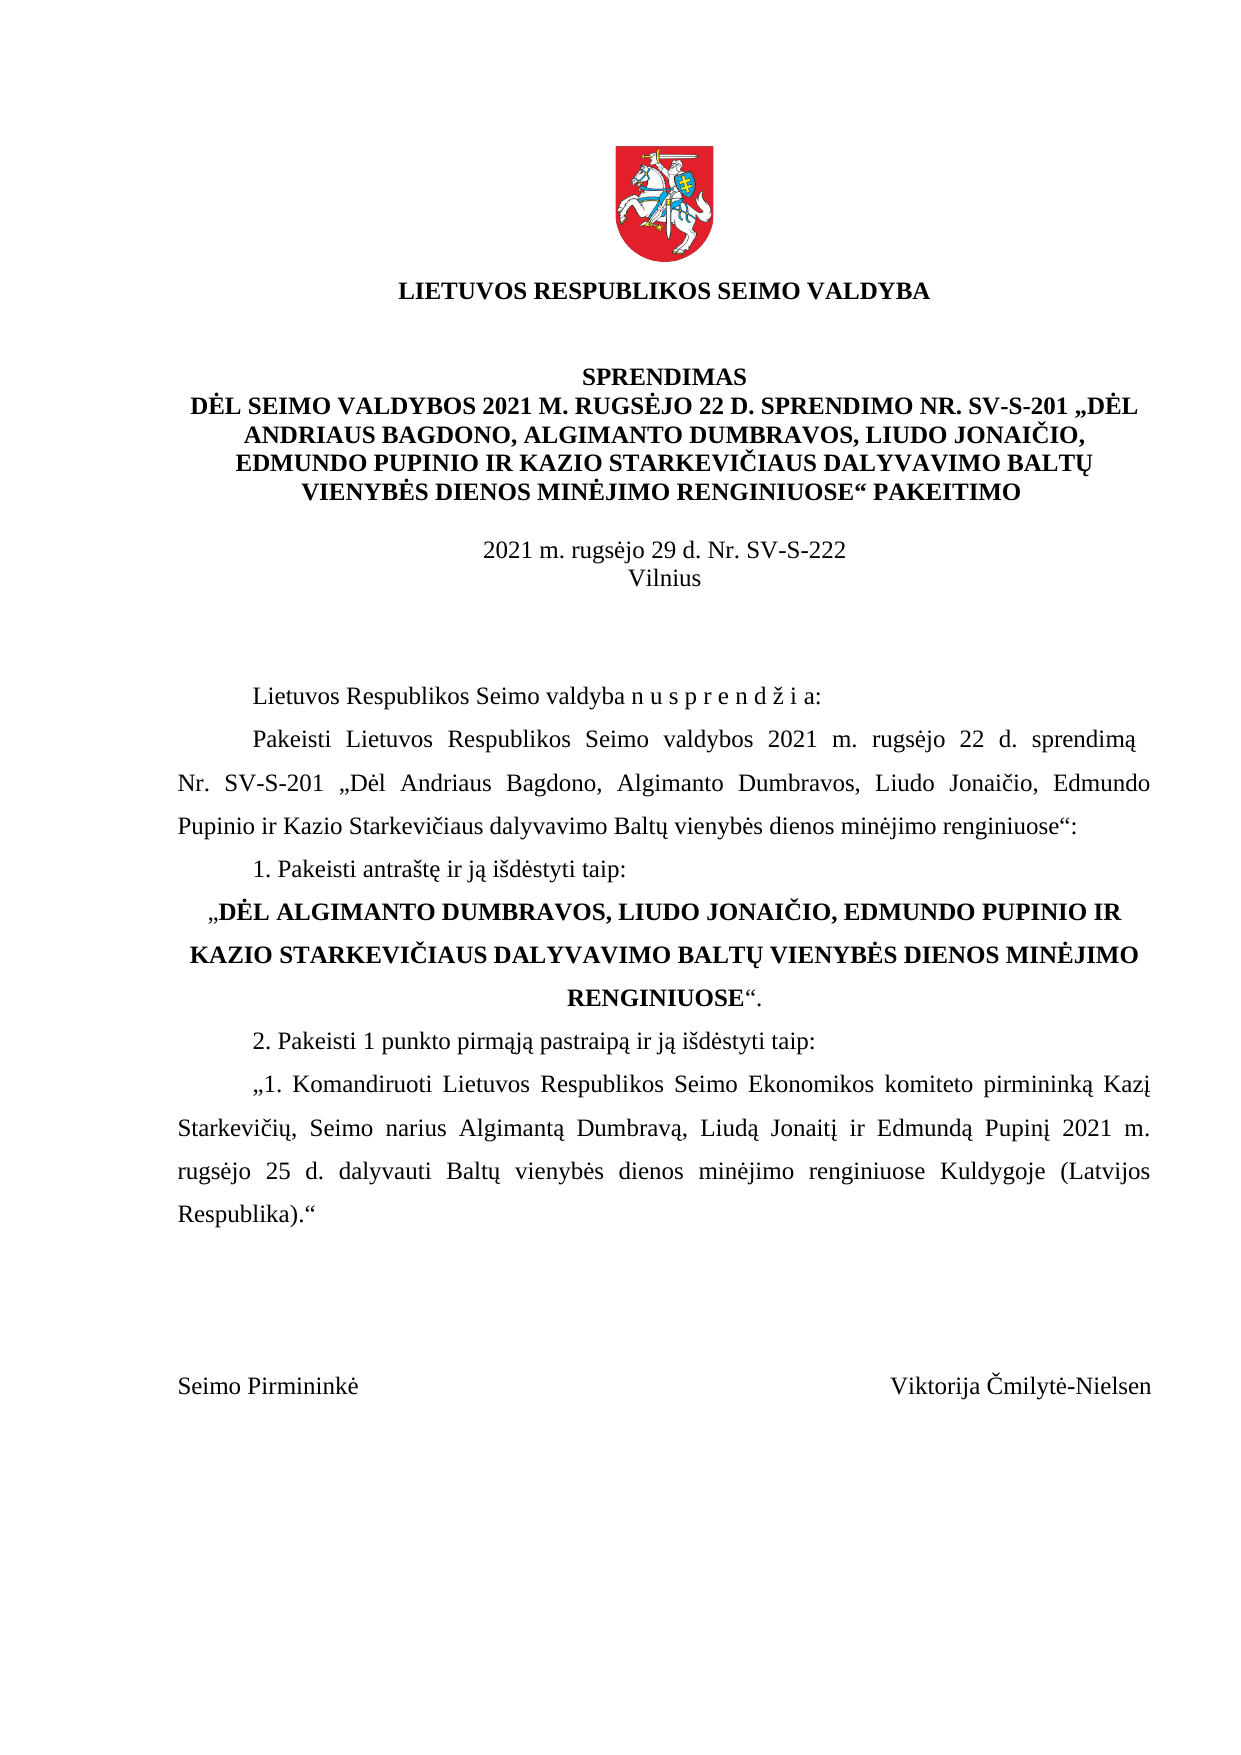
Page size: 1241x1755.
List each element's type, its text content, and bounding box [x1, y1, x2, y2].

text 1. Pakeisti antraštę ir ją išdėstyti taip: [177, 854, 1152, 883]
text Seimo Pirmininkė Viktorija Čmilytė-Nielsen [177, 1371, 1152, 1400]
text „DĖL ALGIMANTO DUMBRAVOS, LIUDO JONAIČIO, EDMUNDO PUPINIO IR KAZIO STARKEVIČIAUS DALYVAVIMO BALTŲ VIENYBĖS DIENOS MINĖJIMO RENGINIUOSE“. [177, 897, 1152, 1012]
text Vilnius [177, 563, 1152, 592]
text SPRENDIMAS [177, 362, 1152, 391]
text Lietuvos Respublikos Seimo valdyba nusprendžia: [177, 681, 1152, 710]
text „1. Komandiruoti Lietuvos Respublikos Seimo Ekonomikos komiteto pirmininką Kazį Starkevičių, Seimo narius Algimantą Dumbravą, Liudą Jonaitį ir Edmundą Pupinį 2021 m. rugsėjo 25 d. dalyvauti Baltų vienybės dienos minėjimo renginiuose Kuldygoje (Latvijos Respublika).“ [177, 1069, 1152, 1228]
text DĖL SEIMO VALDYBOS 2021 M. RUGSĖJO 22 D. SPRENDIMO NR. SV-S-201 „DĖL ANDRIAUS BAGDONO, ALGIMANTO DUMBRAVOS, LIUDO JONAIČIO, EDMUNDO PUPINIO IR KAZIO STARKEVIČIAUS DALYVAVIMO BALTŲ VIENYBĖS DIENOS MINĖJIMO RENGINIUOSE“ PAKEITIMO [177, 391, 1152, 506]
text LIETUVOS RESPUBLIKOS SEIMO VALDYBA [177, 276, 1152, 305]
text Pakeisti Lietuvos Respublikos Seimo valdybos 2021 m. rugsėjo 22 d. sprendimą Nr. SV-S-201 „Dėl Andriaus Bagdono, Algimanto Dumbravos, Liudo Jonaičio, Edmundo Pupinio ir Kazio Starkevičiaus dalyvavimo Baltų vienybės dienos minėjimo renginiuose“: [177, 724, 1152, 839]
text 2. Pakeisti 1 punkto pirmąją pastraipą ir ją išdėstyti taip: [177, 1026, 1152, 1055]
text 2021 m. rugsėjo 29 d. Nr. SV-S-222 [177, 535, 1152, 563]
